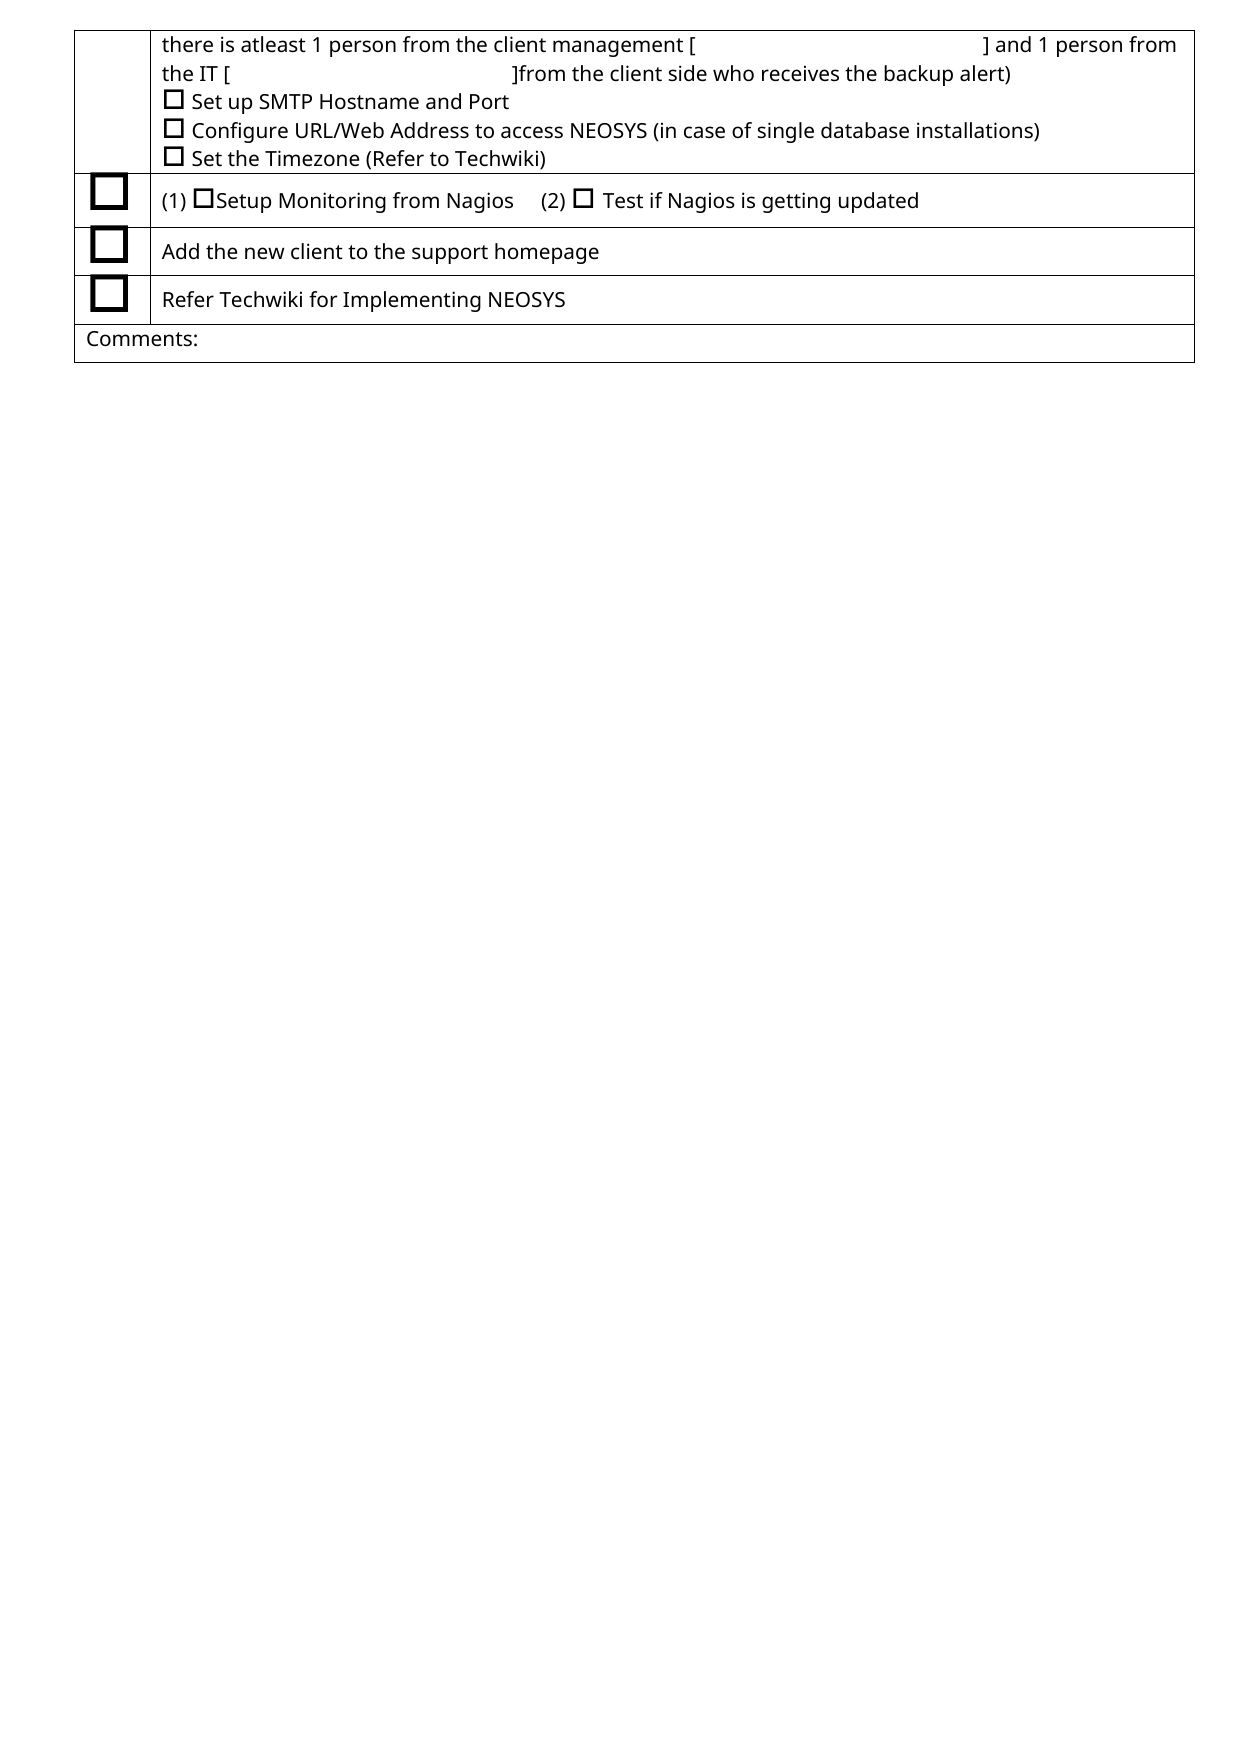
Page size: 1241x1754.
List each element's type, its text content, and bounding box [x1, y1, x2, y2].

table_cell there is atleast 1 person from the client management [ ] and 1 person from the IT [ ]from the client side who receives the backup alert)  Set up SMTP Hostname and Port  Configure URL/Web Address to access NEOSYS (in case of single database installations)  Set the Timezone (Refer to Techwiki) [151, 31, 1194, 173]
table_cell  [75, 174, 150, 227]
table_cell  [75, 276, 150, 323]
table_cell Refer Techwiki for Implementing NEOSYS [151, 276, 1194, 323]
table_cell Add the new client to the support homepage [151, 228, 1194, 275]
table_cell  [75, 228, 150, 275]
table_cell Comments: [75, 325, 1194, 362]
table_cell [75, 31, 150, 173]
table_cell (1) Setup Monitoring from Nagios (2)  Test if Nagios is getting updated [151, 174, 1194, 227]
